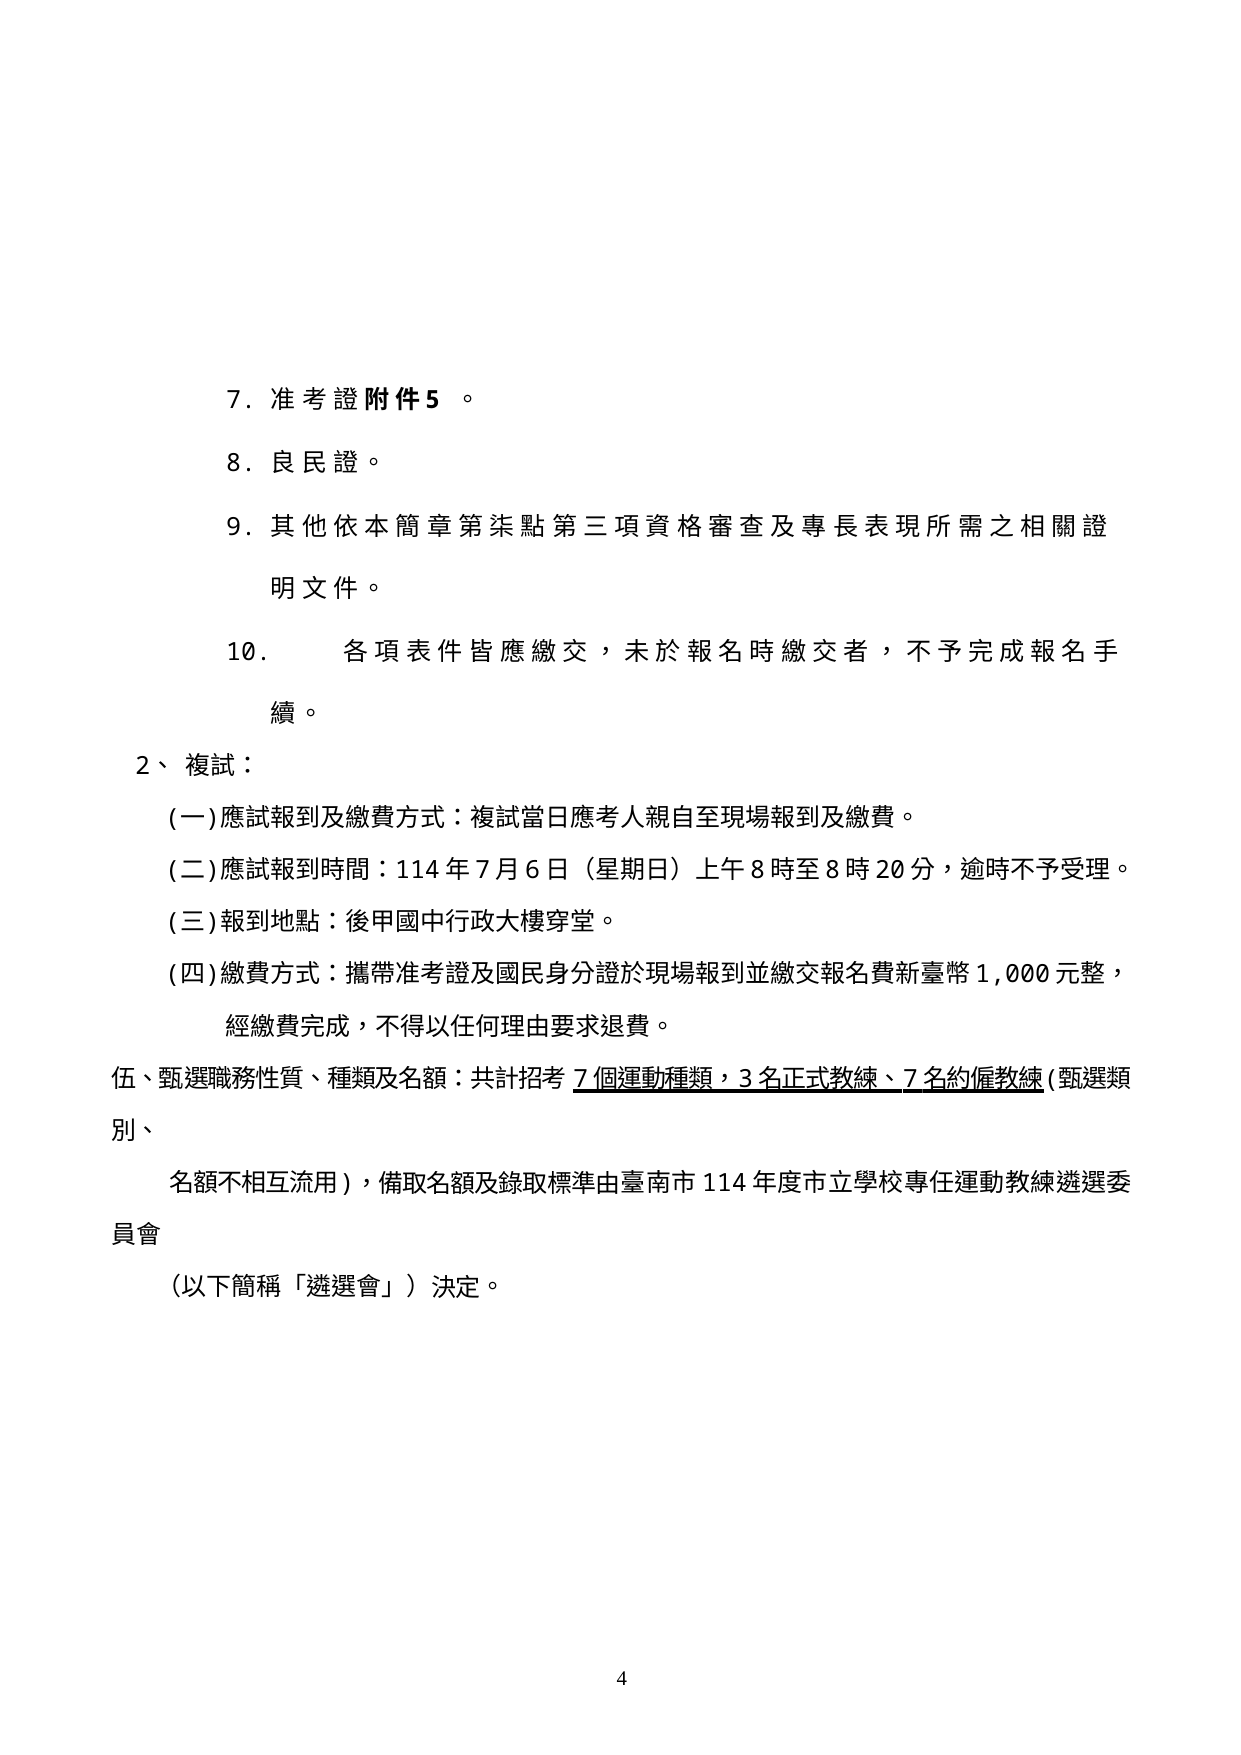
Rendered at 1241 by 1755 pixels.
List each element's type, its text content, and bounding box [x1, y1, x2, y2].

list 良民證。 [224, 419, 1122, 482]
text （以下簡稱「遴選會」）決定。 [111, 1254, 1132, 1306]
text (三)報到地點：後甲國中行政大樓穿堂。 [135, 889, 1132, 941]
text 名額不相互流用)，備取名額及錄取標準由臺南市114年度市立學校專任運動教練遴選委員會 [111, 1149, 1132, 1254]
list 准考證附件5 。 [224, 356, 1122, 419]
list 其他依本簡章第柒點第三項資格審查及專長表現所需之相關證明文件。 [224, 482, 1122, 607]
text (四)繳費方式：攜帶准考證及國民身分證於現場報到並繳交報名費新臺幣1,000元整， [135, 941, 1132, 993]
text 經繳費完成，不得以任何理由要求退費。 [135, 993, 1132, 1045]
list 複試： [135, 733, 1132, 785]
text (一)應試報到及繳費方式：複試當日應考人親自至現場報到及繳費。 [135, 785, 1132, 837]
list 各項表件皆應繳交，未於報名時繳交者，不予完成報名手續。 [224, 608, 1122, 733]
text 伍、甄選職務性質、種類及名額：共計招考7個運動種類，3名正式教練、7名約僱教練(甄選類別、 [111, 1045, 1132, 1149]
text (二)應試報到時間：114年7月6日（星期日）上午8時至8時20分，逾時不予受理。 [135, 837, 1132, 889]
